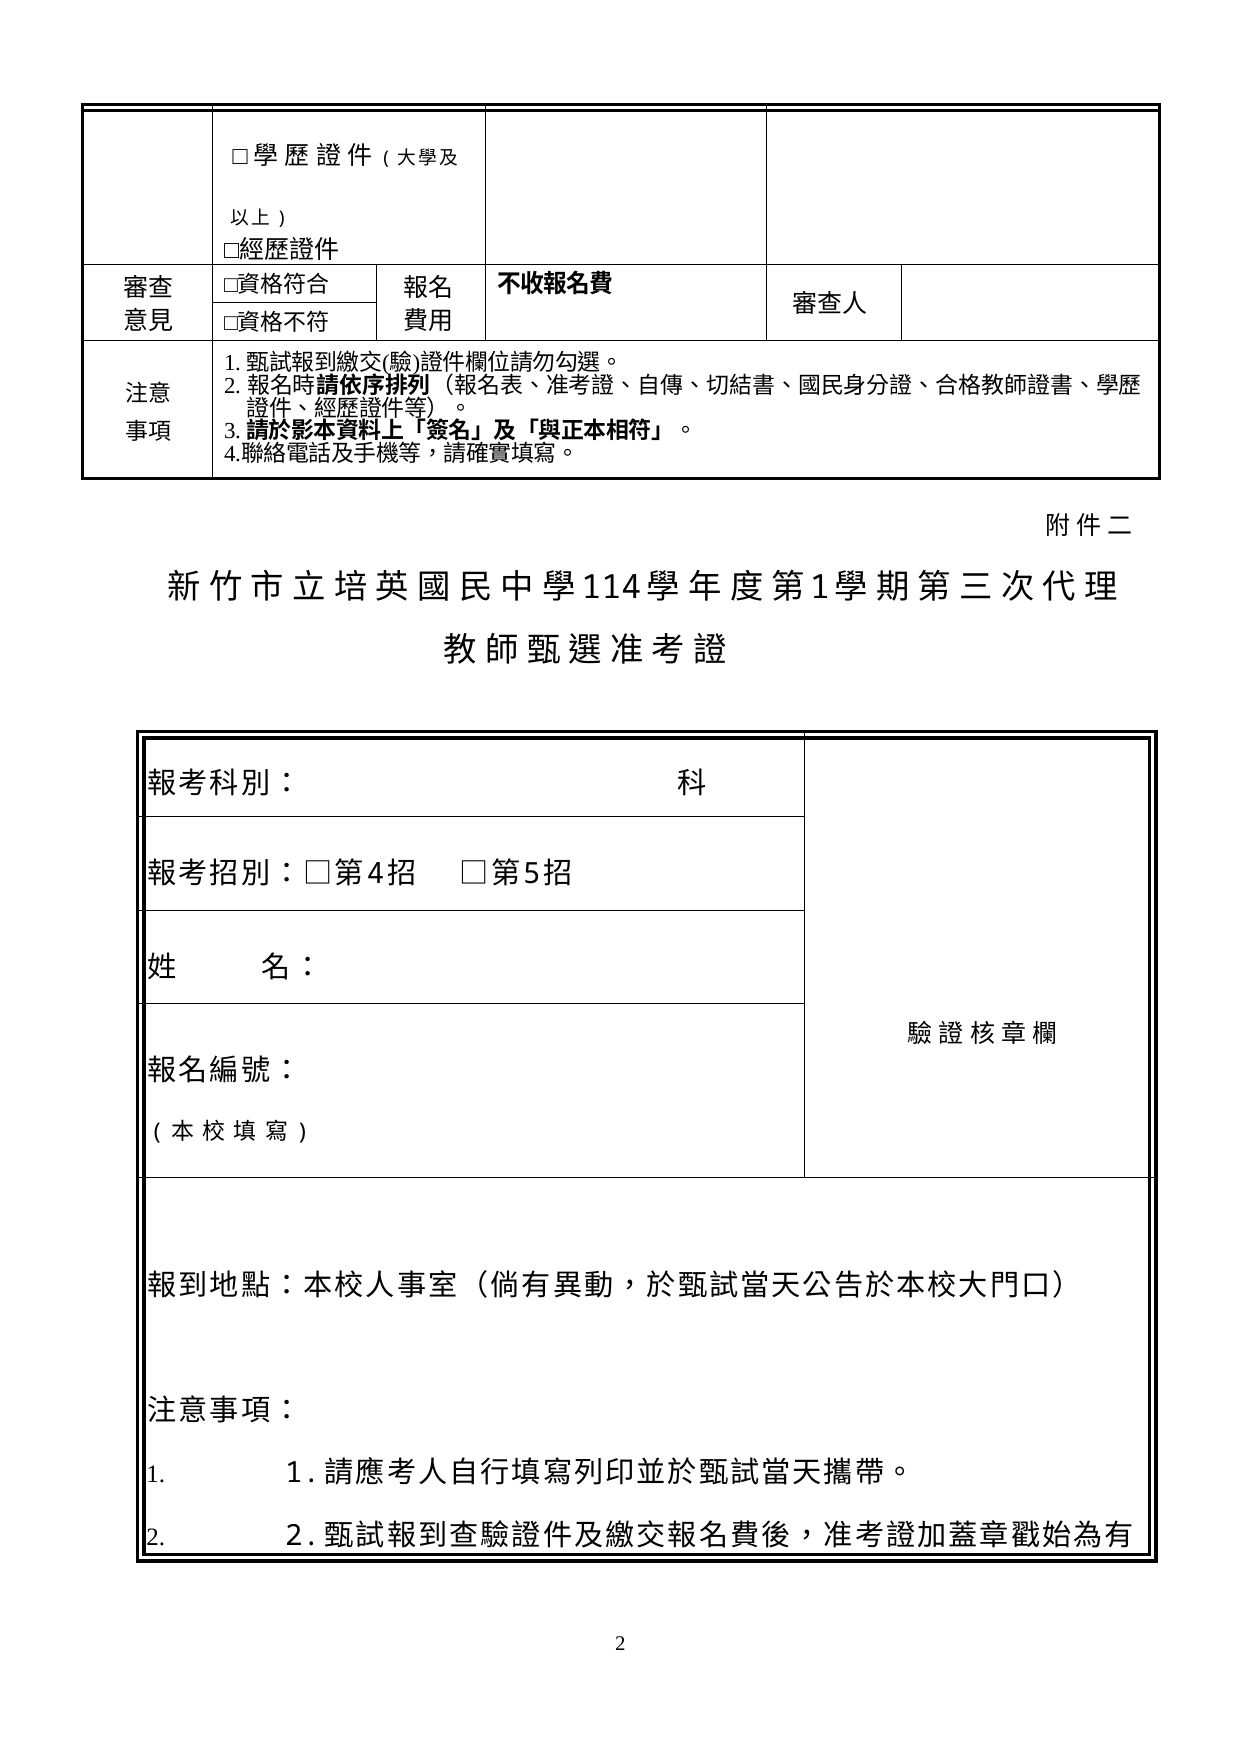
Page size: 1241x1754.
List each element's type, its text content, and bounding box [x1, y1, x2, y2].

table_cell 姓 名： [146, 911, 804, 1003]
table_cell □學歷證件(大學及以上) □經歷證件 [213, 112, 485, 264]
table_cell [486, 112, 766, 264]
table_cell 1. 甄試報到繳交(驗)證件欄位請勿勾選。 2. 報名時請依序排列（報名表、准考證、自傳、切結書、國民身分證、合格教師證書、學歷證件、經歷證件等）。 3. 請於影本資料上「簽名」及「與正本相符」。 4.聯絡電話及手機等，請確實填寫。 [213, 341, 1158, 477]
table_cell 報名 費用 [377, 265, 485, 340]
table_cell 報考招別：□第4招 □第5招 [146, 817, 804, 909]
text 新竹市立培英國民中學114學年度第1學期第三次代理教師甄選准考證 [42, 543, 1128, 668]
table_cell 審查人 [767, 265, 901, 340]
table_cell [84, 112, 212, 264]
table_cell □資格不符 [213, 303, 376, 340]
table_cell [767, 112, 1158, 264]
table_cell 不收報名費 [486, 265, 766, 340]
table_cell □資格符合 [213, 265, 376, 302]
table_header 報考科別： 科 [141, 733, 804, 816]
text 附件二 [42, 480, 1198, 543]
table_header 驗證核章欄 [805, 733, 1153, 1177]
table_cell 報名編號： (本校填寫) [146, 1004, 804, 1177]
table_cell 報到地點：本校人事室（倘有異動，於甄試當天公告於本校大門口） 注意事項： 1.請應考人自行填寫列印並於甄試當天攜帶。 2.甄試報到查驗證件及繳交報名費後，准考證加蓋章戳始為有效。 3.應試時請攜帶本准考證及國民身分證以供查驗。 4.各次招考報到時間：請詳見簡章第五大項(四)各招實體甄試之報到時間 [146, 1178, 1148, 1553]
table_cell 審查 意見 [84, 265, 212, 340]
table_cell [902, 265, 1158, 340]
table_cell 注意 事項 [84, 341, 212, 477]
